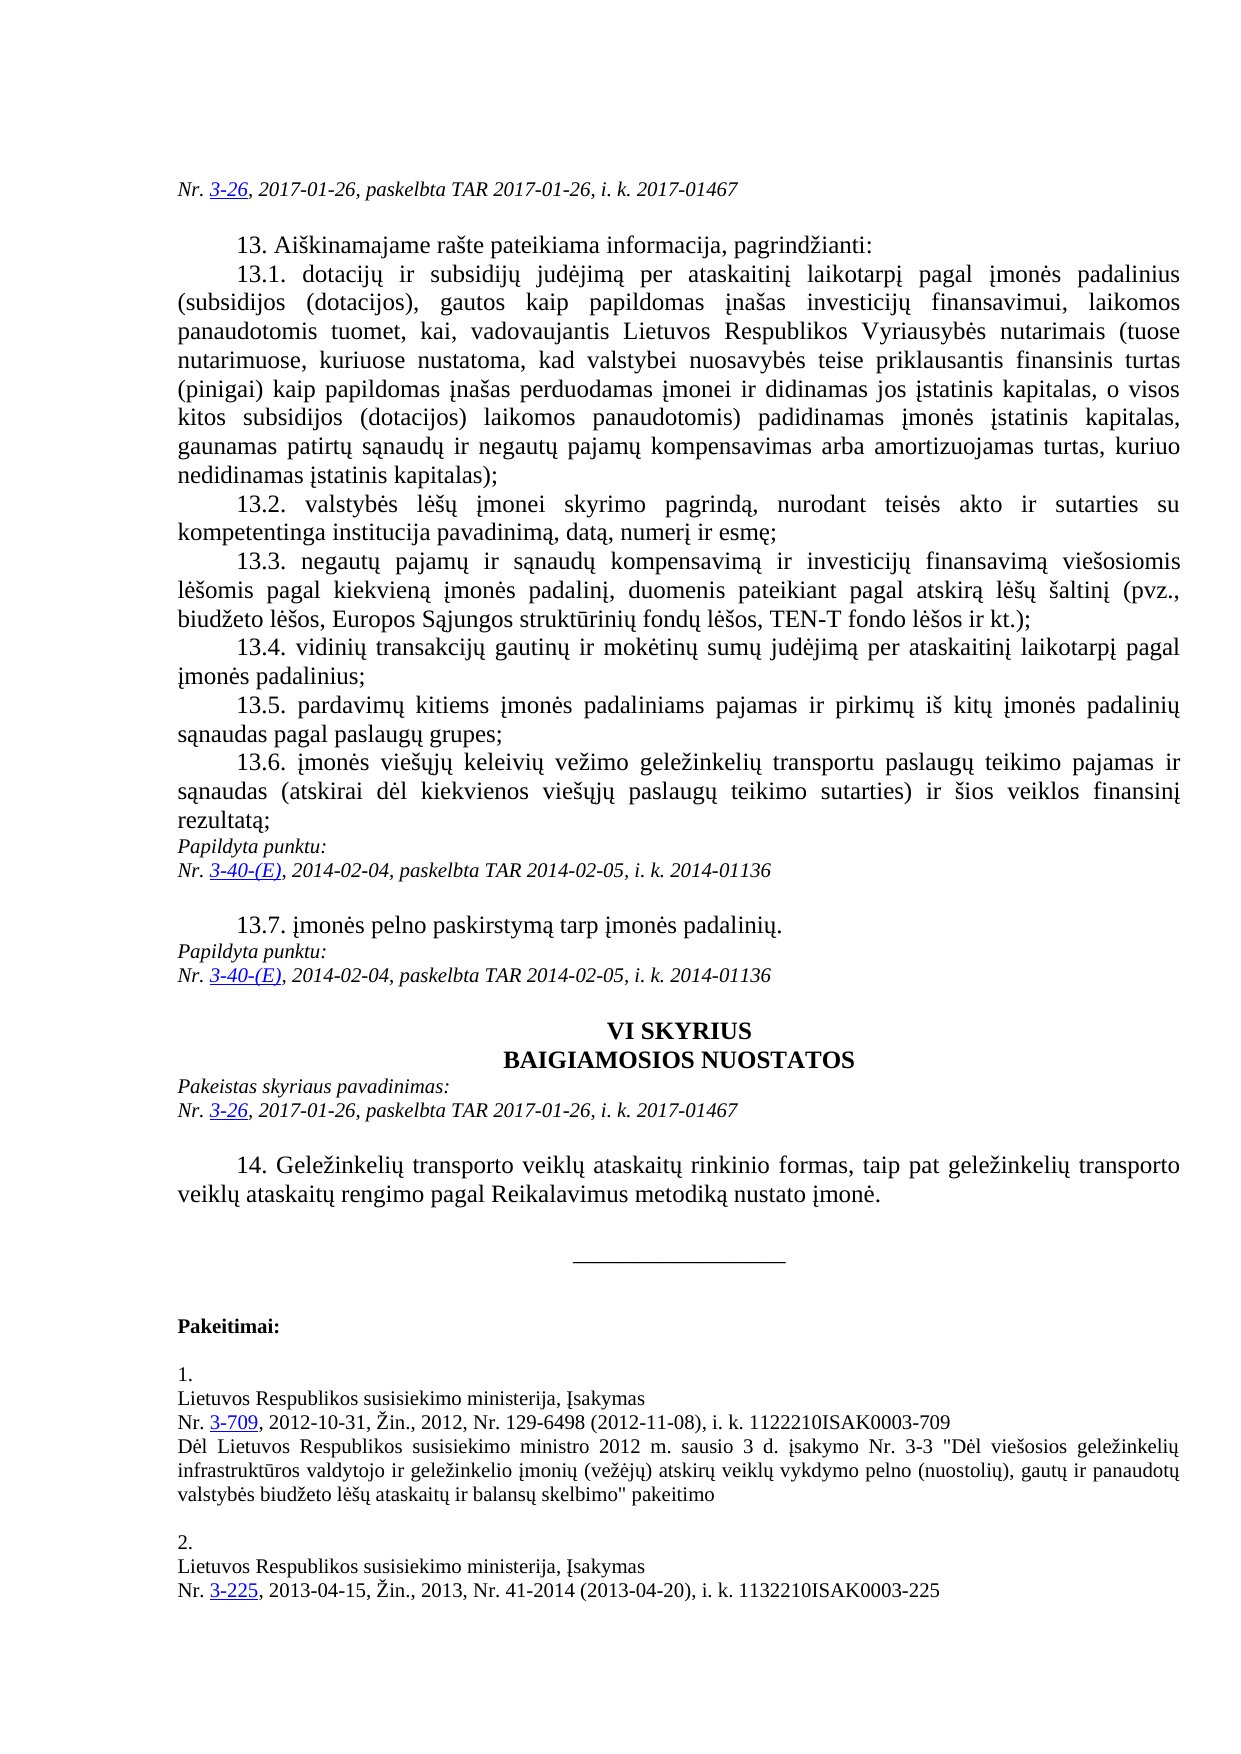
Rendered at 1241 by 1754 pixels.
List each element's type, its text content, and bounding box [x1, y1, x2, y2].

text 13. Aiškinamajame rašte pateikiama informacija, pagrindžianti: [177, 230, 1181, 259]
text Pakeistas skyriaus pavadinimas: [177, 1074, 1181, 1098]
text 13.4. vidinių transakcijų gautinų ir mokėtinų sumų judėjimą per ataskaitinį laikotarpį pagal įmonės padalinius; [177, 632, 1181, 690]
text Papildyta punktu: [177, 834, 1181, 858]
text Nr. 3-225, 2013-04-15, Žin., 2013, Nr. 41-2014 (2013-04-20), i. k. 1132210ISAK0003-225 [177, 1578, 1181, 1602]
text 13.3. negautų pajamų ir sąnaudų kompensavimą ir investicijų finansavimą viešosiomis lėšomis pagal kiekvieną įmonės padalinį, duomenis pateikiant pagal atskirą lėšų šaltinį (pvz., biudžeto lėšos, Europos Sąjungos struktūrinių fondų lėšos, TEN-T fondo lėšos ir kt.); [177, 546, 1181, 632]
text Nr. 3-40-(E), 2014-02-04, paskelbta TAR 2014-02-05, i. k. 2014-01136 [177, 858, 1181, 882]
text 13.1. dotacijų ir subsidijų judėjimą per ataskaitinį laikotarpį pagal įmonės padalinius (subsidijos (dotacijos), gautos kaip papildomas įnašas investicijų finansavimui, laikomos panaudotomis tuomet, kai, vadovaujantis Lietuvos Respublikos Vyriausybės nutarimais (tuose nutarimuose, kuriuose nustatoma, kad valstybei nuosavybės teise priklausantis finansinis turtas (pinigai) kaip papildomas įnašas perduodamas įmonei ir didinamas jos įstatinis kapitalas, o visos kitos subsidijos (dotacijos) laikomos panaudotomis) padidinamas įmonės įstatinis kapitalas, gaunamas patirtų sąnaudų ir negautų pajamų kompensavimas arba amortizuojamas turtas, kuriuo nedidinamas įstatinis kapitalas); [177, 259, 1181, 489]
text 2. [177, 1530, 1181, 1554]
text Dėl Lietuvos Respublikos susisiekimo ministro 2012 m. sausio 3 d. įsakymo Nr. 3-3 "Dėl viešosios geležinkelių infrastruktūros valdytojo ir geležinkelio įmonių (vežėjų) atskirų veiklų vykdymo pelno (nuostolių), gautų ir panaudotų valstybės biudžeto lėšų ataskaitų ir balansų skelbimo" pakeitimo [177, 1434, 1181, 1506]
text 13.7. įmonės pelno paskirstymą tarp įmonės padalinių. [177, 911, 1181, 939]
text 13.2. valstybės lėšų įmonei skyrimo pagrindą, nurodant teisės akto ir sutarties su kompetentinga institucija pavadinimą, datą, numerį ir esmę; [177, 489, 1181, 546]
text Pakeitimai: [177, 1314, 1181, 1338]
text Lietuvos Respublikos susisiekimo ministerija, Įsakymas [177, 1554, 1181, 1578]
text Nr. 3-40-(E), 2014-02-04, paskelbta TAR 2014-02-05, i. k. 2014-01136 [177, 963, 1181, 987]
text 13.6. įmonės viešųjų keleivių vežimo geležinkelių transportu paslaugų teikimo pajamas ir sąnaudas (atskirai dėl kiekvienos viešųjų paslaugų teikimo sutarties) ir šios veiklos finansinį rezultatą; [177, 747, 1181, 834]
text Nr. 3-26, 2017-01-26, paskelbta TAR 2017-01-26, i. k. 2017-01467 [177, 177, 1181, 201]
text Lietuvos Respublikos susisiekimo ministerija, Įsakymas [177, 1386, 1181, 1410]
text Papildyta punktu: [177, 939, 1181, 963]
text 13.5. pardavimų kitiems įmonės padaliniams pajamas ir pirkimų iš kitų įmonės padalinių sąnaudas pagal paslaugų grupes; [177, 690, 1181, 747]
text 14. Geležinkelių transporto veiklų ataskaitų rinkinio formas, taip pat geležinkelių transporto veiklų ataskaitų rengimo pagal Reikalavimus metodiką nustato įmonė. [177, 1151, 1181, 1208]
text 1. [177, 1362, 1181, 1386]
text _________________ [177, 1237, 1181, 1266]
text Nr. 3-709, 2012-10-31, Žin., 2012, Nr. 129-6498 (2012-11-08), i. k. 1122210ISAK0003-709 [177, 1410, 1181, 1434]
text Nr. 3-26, 2017-01-26, paskelbta TAR 2017-01-26, i. k. 2017-01467 [177, 1098, 1181, 1122]
text BAIGIAMOSIOS NUOSTATOS [177, 1045, 1181, 1074]
text Vi SKYRIUS [177, 1016, 1181, 1045]
